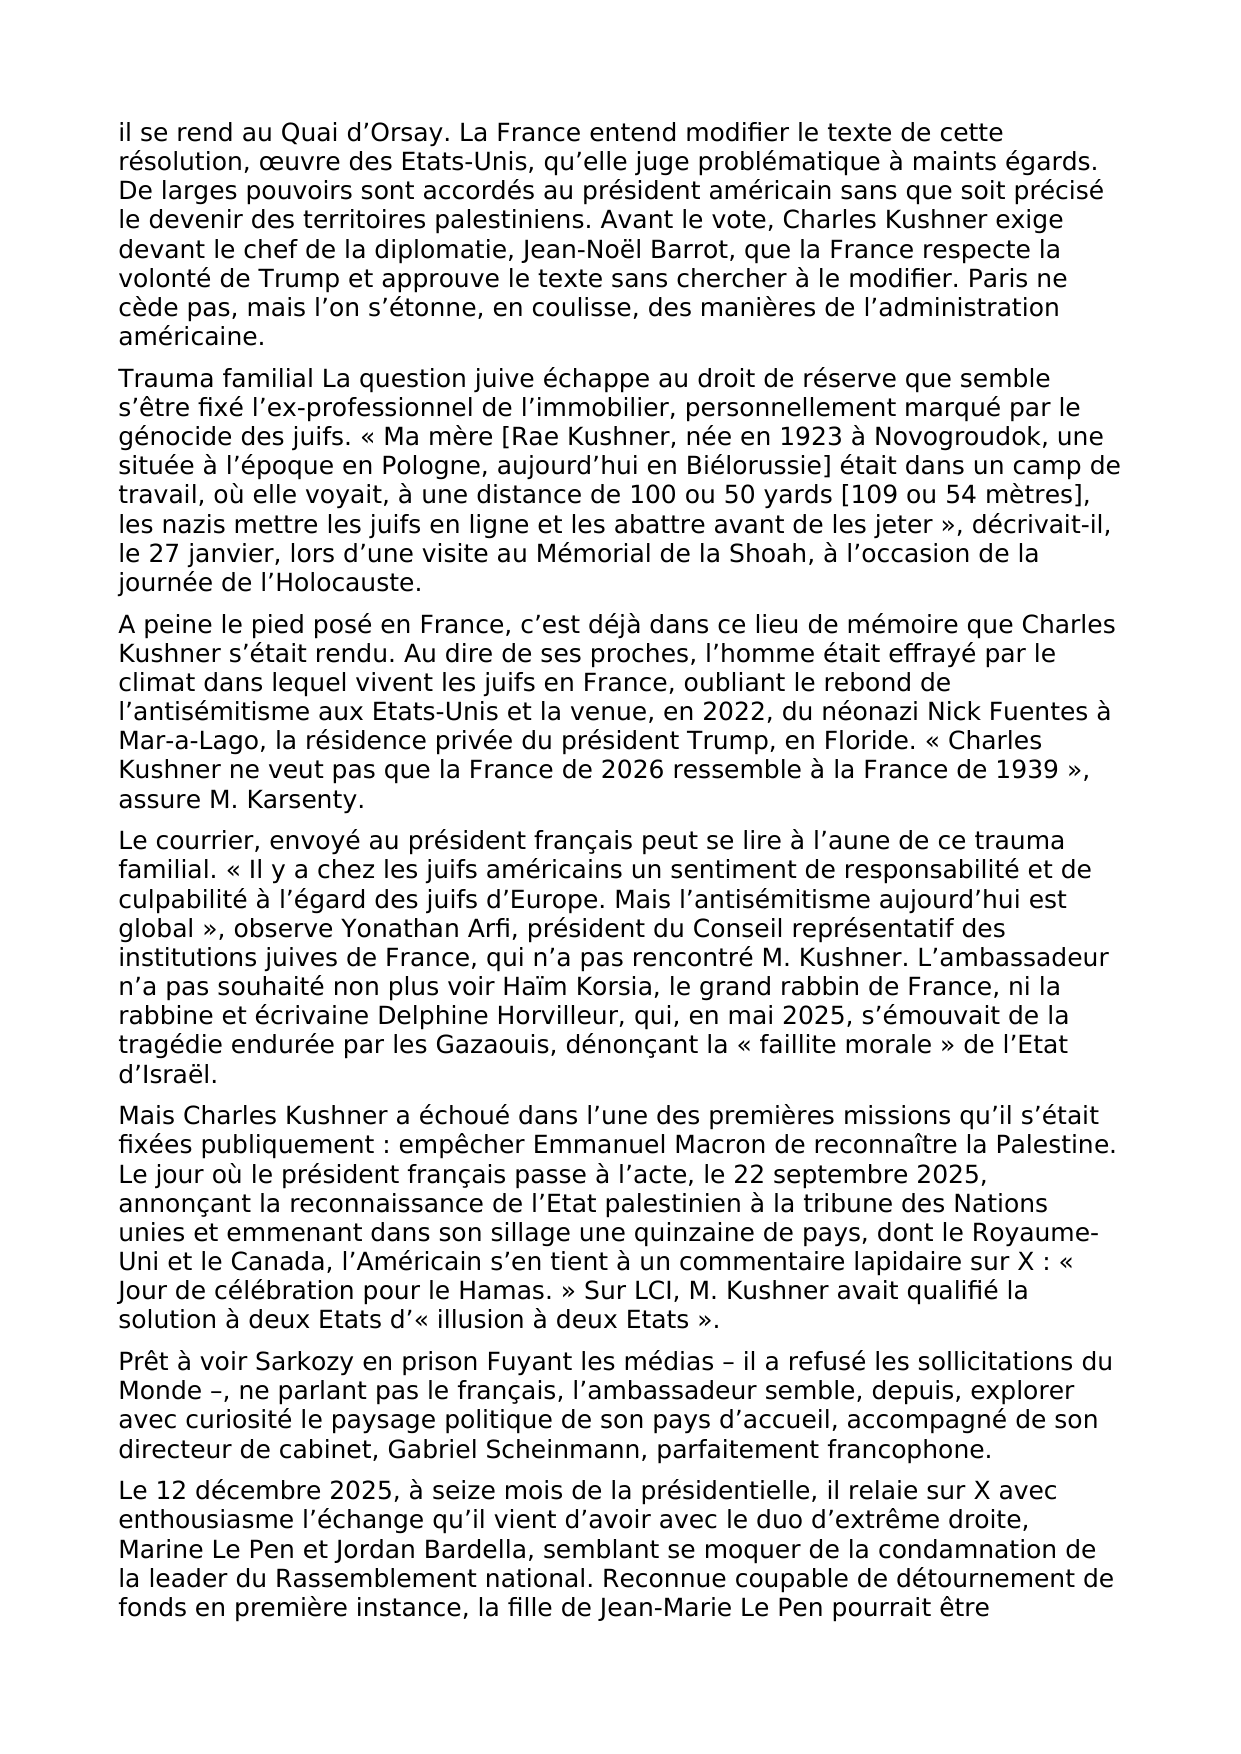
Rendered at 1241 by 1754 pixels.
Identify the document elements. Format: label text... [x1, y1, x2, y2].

text Trauma familial La question juive échappe au droit de réserve que semble s’être fixé l’ex-professionnel de l’immobilier, personnellement marqué par le génocide des juifs. « Ma mère [Rae Kushner, née en 1923 à Novogroudok, une située à l’époque en Pologne, aujourd’hui en Biélorussie] était dans un camp de travail, où elle voyait, à une distance de 100 ou 50 yards [109 ou 54 mètres], les nazis mettre les juifs en ligne et les abattre avant de les jeter », décrivait-il, le 27 janvier, lors d’une visite au Mémorial de la Shoah, à l’occasion de la journée de l’Holocauste. [118, 364, 1122, 597]
text il se rend au Quai d’Orsay. La France entend modifier le texte de cette résolution, œuvre des Etats-Unis, qu’elle juge problématique à maints égards. De larges pouvoirs sont accordés au président américain sans que soit précisé le devenir des territoires palestiniens. Avant le vote, Charles Kushner exige devant le chef de la diplomatie, Jean-Noël Barrot, que la France respecte la volonté de Trump et approuve le texte sans chercher à le modifier. Paris ne cède pas, mais l’on s’étonne, en coulisse, des manières de l’administration américaine. [118, 118, 1122, 351]
text Le courrier, envoyé au président français peut se lire à l’aune de ce trauma familial. « Il y a chez les juifs américains un sentiment de responsabilité et de culpabilité à l’égard des juifs d’Europe. Mais l’antisémitisme aujourd’hui est global », observe Yonathan Arfi, président du Conseil représentatif des institutions juives de France, qui n’a pas rencontré M. Kushner. L’ambassadeur n’a pas souhaité non plus voir Haïm Korsia, le grand rabbin de France, ni la rabbine et écrivaine Delphine Horvilleur, qui, en mai 2025, s’émouvait de la tragédie endurée par les Gazaouis, dénonçant la « faillite morale » de l’Etat d’Israël. [118, 826, 1122, 1089]
text Prêt à voir Sarkozy en prison Fuyant les médias – il a refusé les sollicitations du Monde –, ne parlant pas le français, l’ambassadeur semble, depuis, explorer avec curiosité le paysage politique de son pays d’accueil, accompagné de son directeur de cabinet, Gabriel Scheinmann, parfaitement francophone. [118, 1347, 1122, 1464]
text A peine le pied posé en France, c’est déjà dans ce lieu de mémoire que Charles Kushner s’était rendu. Au dire de ses proches, l’homme était effrayé par le climat dans lequel vivent les juifs en France, oubliant le rebond de l’antisémitisme aux Etats-Unis et la venue, en 2022, du néonazi Nick Fuentes à Mar-a-Lago, la résidence privée du président Trump, en Floride. « Charles Kushner ne veut pas que la France de 2026 ressemble à la France de 1939 », assure M. Karsenty. [118, 610, 1122, 814]
text Mais Charles Kushner a échoué dans l’une des premières missions qu’il s’était fixées publiquement : empêcher Emmanuel Macron de reconnaître la Palestine. Le jour où le président français passe à l’acte, le 22 septembre 2025, annonçant la reconnaissance de l’Etat palestinien à la tribune des Nations unies et emmenant dans son sillage une quinzaine de pays, dont le Royaume-Uni et le Canada, l’Américain s’en tient à un commentaire lapidaire sur X : « Jour de célébration pour le Hamas. » Sur LCI, M. Kushner avait qualifié la solution à deux Etats d’« illusion à deux Etats ». [118, 1101, 1122, 1335]
text Le 12 décembre 2025, à seize mois de la présidentielle, il relaie sur X avec enthousiasme l’échange qu’il vient d’avoir avec le duo d’extrême droite, Marine Le Pen et Jordan Bardella, semblant se moquer de la condamnation de la leader du Rassemblement national. Reconnue coupable de détournement de fonds en première instance, la fille de Jean-Marie Le Pen pourrait être [118, 1476, 1122, 1622]
